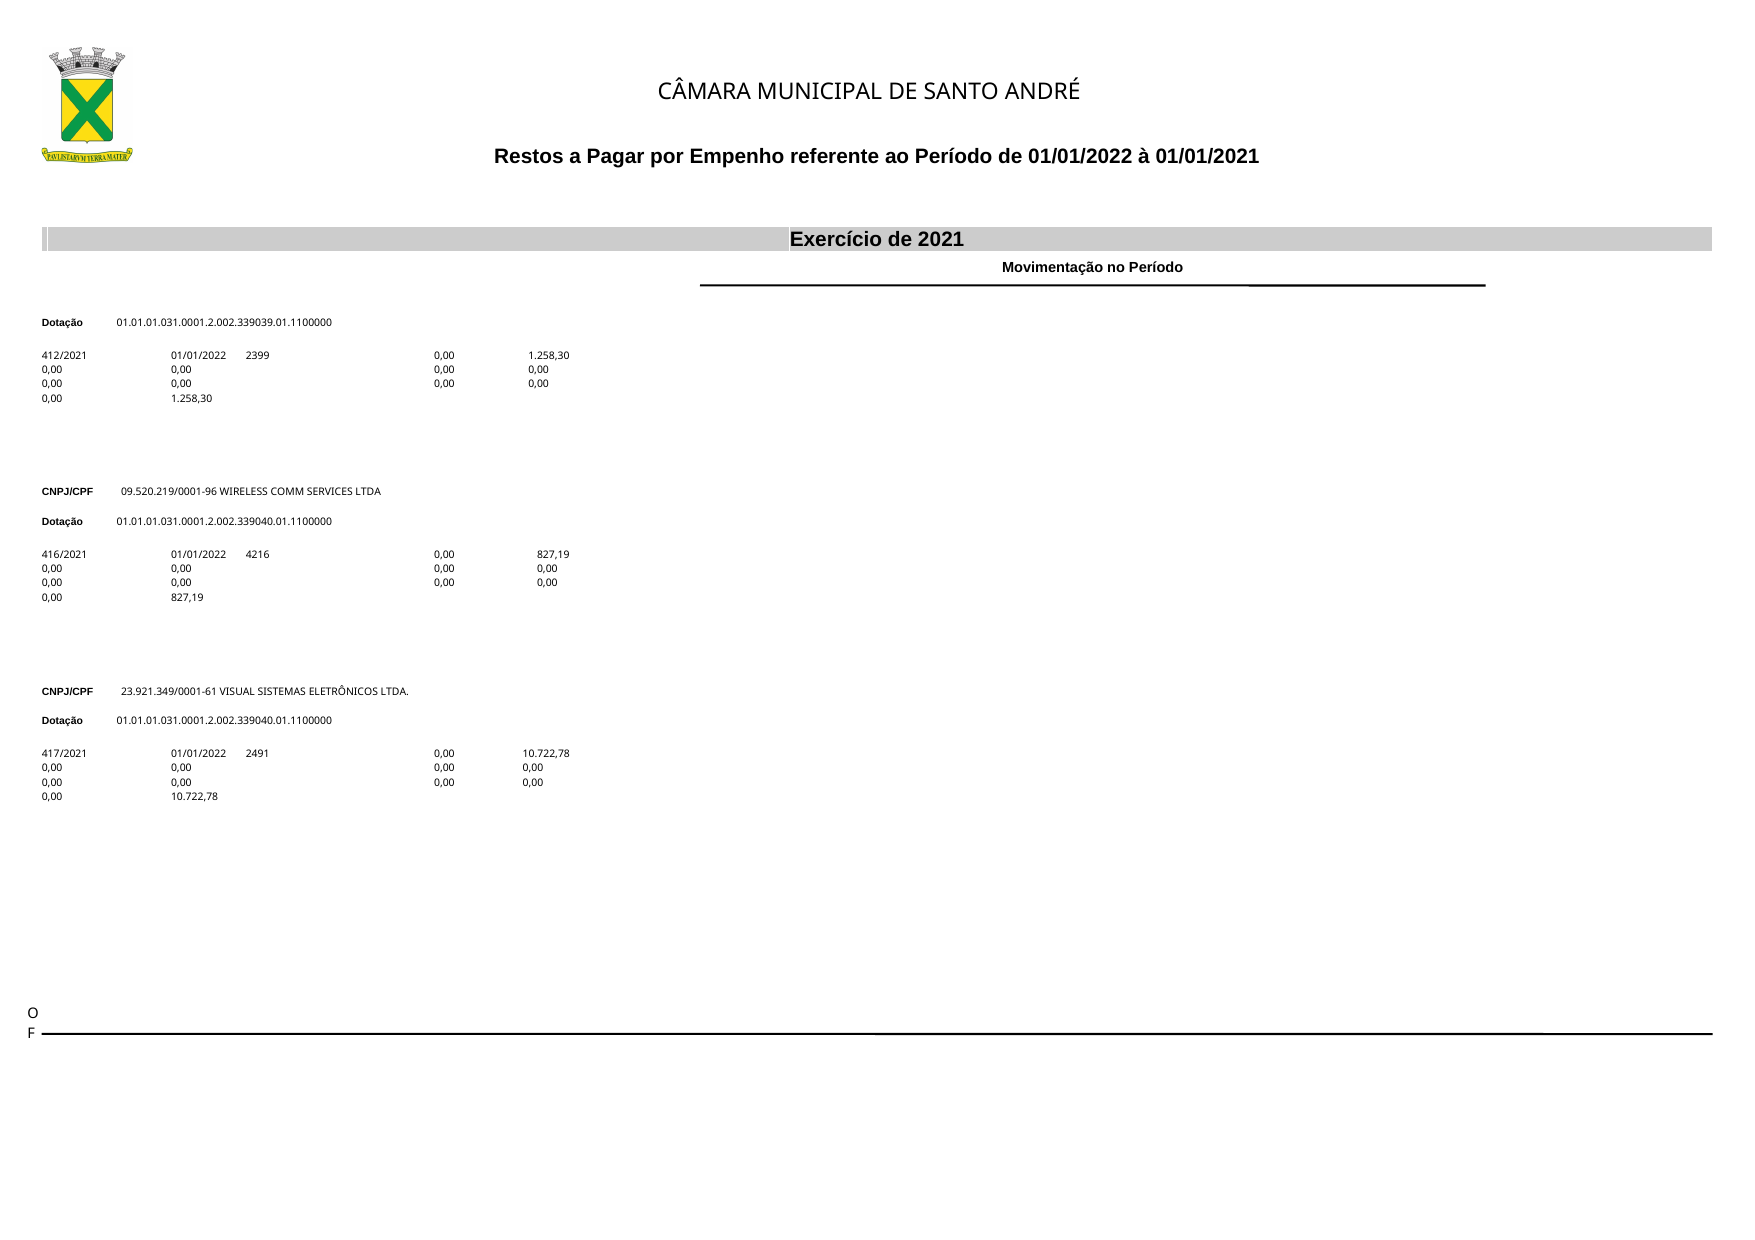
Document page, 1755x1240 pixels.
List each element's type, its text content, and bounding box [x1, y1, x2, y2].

text Dotação 01.01.01.031.0001.2.002.339039.01.1100000 [42, 315, 635, 329]
text 417/2021 01/01/2022 2491 0,00 10.722,78 0,00 0,00 0,00 0,00 0,00 0,00 0,00 0,00 0,00 10.722,78 [42, 746, 635, 803]
text CNPJ/CPF 23.921.349/0001-61 VISUAL SISTEMAS ELETRÔNICOS LTDA. [42, 684, 635, 698]
text Dotação 01.01.01.031.0001.2.002.339040.01.1100000 [42, 514, 635, 528]
text 412/2021 01/01/2022 2399 0,00 1.258,30 0,00 0,00 0,00 0,00 0,00 0,00 0,00 0,00 0,00 1.258,30 [42, 348, 635, 405]
text CNPJ/CPF 09.520.219/0001-96 WIRELESS COMM SERVICES LTDA [42, 485, 635, 499]
text Dotação 01.01.01.031.0001.2.002.339040.01.1100000 [42, 713, 635, 727]
text 416/2021 01/01/2022 4216 0,00 827,19 0,00 0,00 0,00 0,00 0,00 0,00 0,00 0,00 0,00 827,19 [42, 547, 635, 604]
